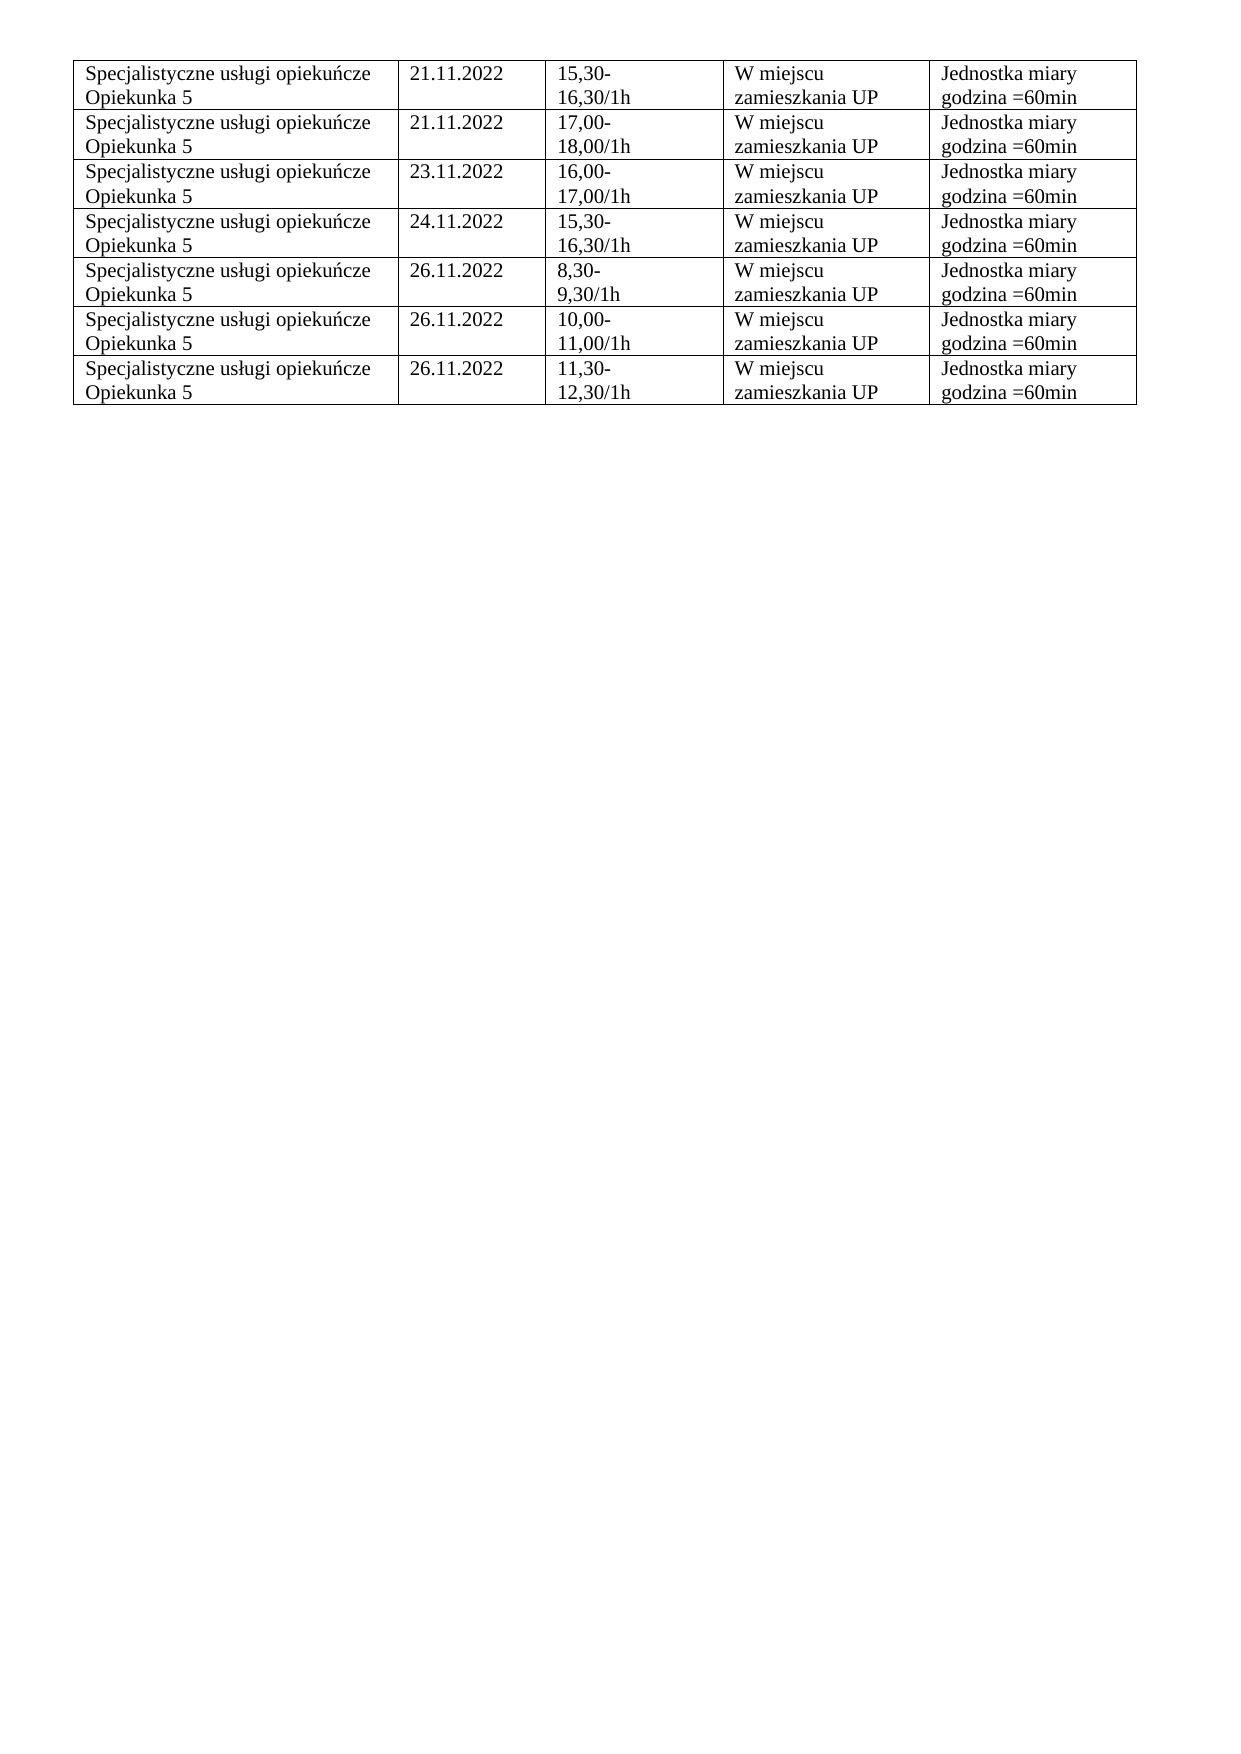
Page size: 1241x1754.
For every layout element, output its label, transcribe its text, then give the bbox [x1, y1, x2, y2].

table_cell 15,30-16,30/1h [546, 209, 723, 257]
table_cell Specjalistyczne usługi opiekuńcze Opiekunka 5 [74, 61, 398, 109]
table_cell W miejscu zamieszkania UP [724, 307, 929, 355]
table_cell 26.11.2022 [399, 258, 545, 306]
table_cell 8,30-9,30/1h [546, 258, 723, 306]
table_cell W miejscu zamieszkania UP [724, 209, 929, 257]
table_cell Specjalistyczne usługi opiekuńcze Opiekunka 5 [74, 209, 398, 257]
table_cell 23.11.2022 [399, 160, 545, 208]
table_cell 15,30-16,30/1h [546, 61, 723, 109]
table_cell W miejscu zamieszkania UP [724, 356, 929, 404]
table_cell Specjalistyczne usługi opiekuńcze Opiekunka 5 [74, 356, 398, 404]
table_cell Jednostka miary godzina =60min [930, 209, 1136, 257]
table_cell 26.11.2022 [399, 307, 545, 355]
table_cell 11,30-12,30/1h [546, 356, 723, 404]
table_cell Jednostka miary godzina =60min [930, 61, 1136, 109]
table_cell Jednostka miary godzina =60min [930, 160, 1136, 208]
table_cell W miejscu zamieszkania UP [724, 61, 929, 109]
table_cell 17,00-18,00/1h [546, 110, 723, 158]
table_cell Jednostka miary godzina =60min [930, 258, 1136, 306]
table_cell 16,00-17,00/1h [546, 160, 723, 208]
table_cell Specjalistyczne usługi opiekuńcze Opiekunka 5 [74, 307, 398, 355]
table_cell W miejscu zamieszkania UP [724, 110, 929, 158]
table_cell W miejscu zamieszkania UP [724, 160, 929, 208]
table_cell Specjalistyczne usługi opiekuńcze Opiekunka 5 [74, 258, 398, 306]
table_cell Jednostka miary godzina =60min [930, 356, 1136, 404]
table_cell 24.11.2022 [399, 209, 545, 257]
table_cell Specjalistyczne usługi opiekuńcze Opiekunka 5 [74, 160, 398, 208]
table_cell Jednostka miary godzina =60min [930, 307, 1136, 355]
table_cell 21.11.2022 [399, 110, 545, 158]
table_cell 21.11.2022 [399, 61, 545, 109]
table_cell 10,00-11,00/1h [546, 307, 723, 355]
table_cell W miejscu zamieszkania UP [724, 258, 929, 306]
table_cell Jednostka miary godzina =60min [930, 110, 1136, 158]
table_cell Specjalistyczne usługi opiekuńcze Opiekunka 5 [74, 110, 398, 158]
table_cell 26.11.2022 [399, 356, 545, 404]
